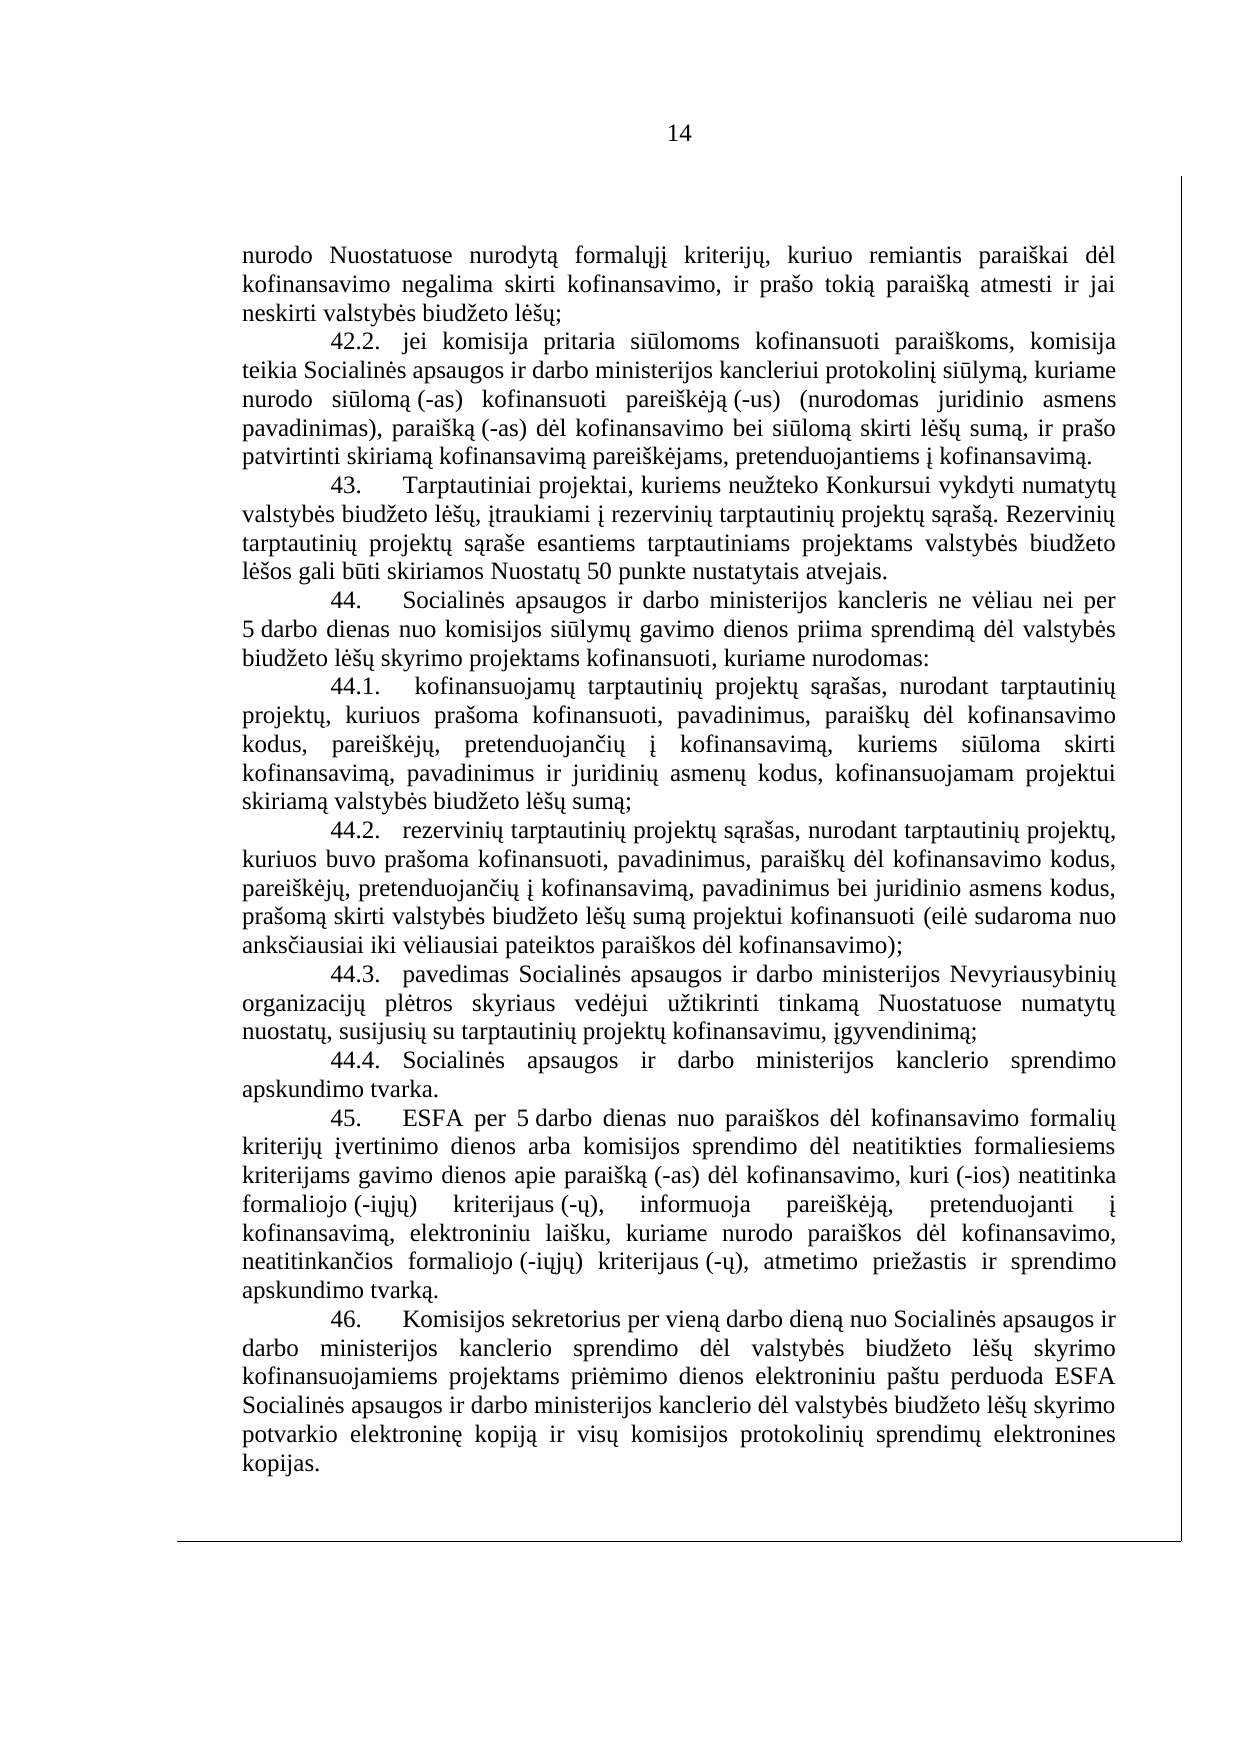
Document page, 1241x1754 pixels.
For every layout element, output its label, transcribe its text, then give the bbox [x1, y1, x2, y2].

text 44. Socialinės apsaugos ir darbo ministerijos kancleris ne vėliau nei per 5 darbo dienas nuo komisijos siūlymų gavimo dienos priima sprendimą dėl valstybės biudžeto lėšų skyrimo projektams kofinansuoti, kuriame nurodomas: [177, 585, 1181, 671]
text 44.3. pavedimas Socialinės apsaugos ir darbo ministerijos Nevyriausybinių organizacijų plėtros skyriaus vedėjui užtikrinti tinkamą Nuostatuose numatytų nuostatų, susijusių su tarptautinių projektų kofinansavimu, įgyvendinimą; [177, 959, 1181, 1045]
text 45. ESFA per 5 darbo dienas nuo paraiškos dėl kofinansavimo formalių kriterijų įvertinimo dienos arba komisijos sprendimo dėl neatitikties formaliesiems kriterijams gavimo dienos apie paraišką (-as) dėl kofinansavimo, kuri (-ios) neatitinka formaliojo (-iųjų) kriterijaus (-ų), informuoja pareiškėją, pretenduojanti į kofinansavimą, elektroniniu laišku, kuriame nurodo paraiškos dėl kofinansavimo, neatitinkančios formaliojo (-iųjų) kriterijaus (-ų), atmetimo priežastis ir sprendimo apskundimo tvarką. [177, 1103, 1181, 1304]
text 44.1. kofinansuojamų tarptautinių projektų sąrašas, nurodant tarptautinių projektų, kuriuos prašoma kofinansuoti, pavadinimus, paraiškų dėl kofinansavimo kodus, pareiškėjų, pretenduojančių į kofinansavimą, kuriems siūloma skirti kofinansavimą, pavadinimus ir juridinių asmenų kodus, kofinansuojamam projektui skiriamą valstybės biudžeto lėšų sumą; [177, 671, 1181, 815]
text 42.2. jei komisija pritaria siūlomoms kofinansuoti paraiškoms, komisija teikia Socialinės apsaugos ir darbo ministerijos kancleriui protokolinį siūlymą, kuriame nurodo siūlomą (-as) kofinansuoti pareiškėją (-us) (nurodomas juridinio asmens pavadinimas), paraišką (-as) dėl kofinansavimo bei siūlomą skirti lėšų sumą, ir prašo patvirtinti skiriamą kofinansavimą pareiškėjams, pretenduojantiems į kofinansavimą. [177, 326, 1181, 470]
text 43. Tarptautiniai projektai, kuriems neužteko Konkursui vykdyti numatytų valstybės biudžeto lėšų, įtraukiami į rezervinių tarptautinių projektų sąrašą. Rezervinių tarptautinių projektų sąraše esantiems tarptautiniams projektams valstybės biudžeto lėšos gali būti skiriamos Nuostatų 50 punkte nustatytais atvejais. [177, 470, 1181, 585]
text nurodo Nuostatuose nurodytą formalųjį kriterijų, kuriuo remiantis paraiškai dėl kofinansavimo negalima skirti kofinansavimo, ir prašo tokią paraišką atmesti ir jai neskirti valstybės biudžeto lėšų; [177, 176, 1181, 326]
text 46. Komisijos sekretorius per vieną darbo dieną nuo Socialinės apsaugos ir darbo ministerijos kanclerio sprendimo dėl valstybės biudžeto lėšų skyrimo kofinansuojamiems projektams priėmimo dienos elektroniniu paštu perduoda ESFA Socialinės apsaugos ir darbo ministerijos kanclerio dėl valstybės biudžeto lėšų skyrimo potvarkio elektroninę kopiją ir visų komisijos protokolinių sprendimų elektronines kopijas. [177, 1304, 1181, 1541]
text 44.2. rezervinių tarptautinių projektų sąrašas, nurodant tarptautinių projektų, kuriuos buvo prašoma kofinansuoti, pavadinimus, paraiškų dėl kofinansavimo kodus, pareiškėjų, pretenduojančių į kofinansavimą, pavadinimus bei juridinio asmens kodus, prašomą skirti valstybės biudžeto lėšų sumą projektui kofinansuoti (eilė sudaroma nuo anksčiausiai iki vėliausiai pateiktos paraiškos dėl kofinansavimo); [177, 815, 1181, 959]
text 44.4. Socialinės apsaugos ir darbo ministerijos kanclerio sprendimo apskundimo tvarka. [177, 1045, 1181, 1103]
